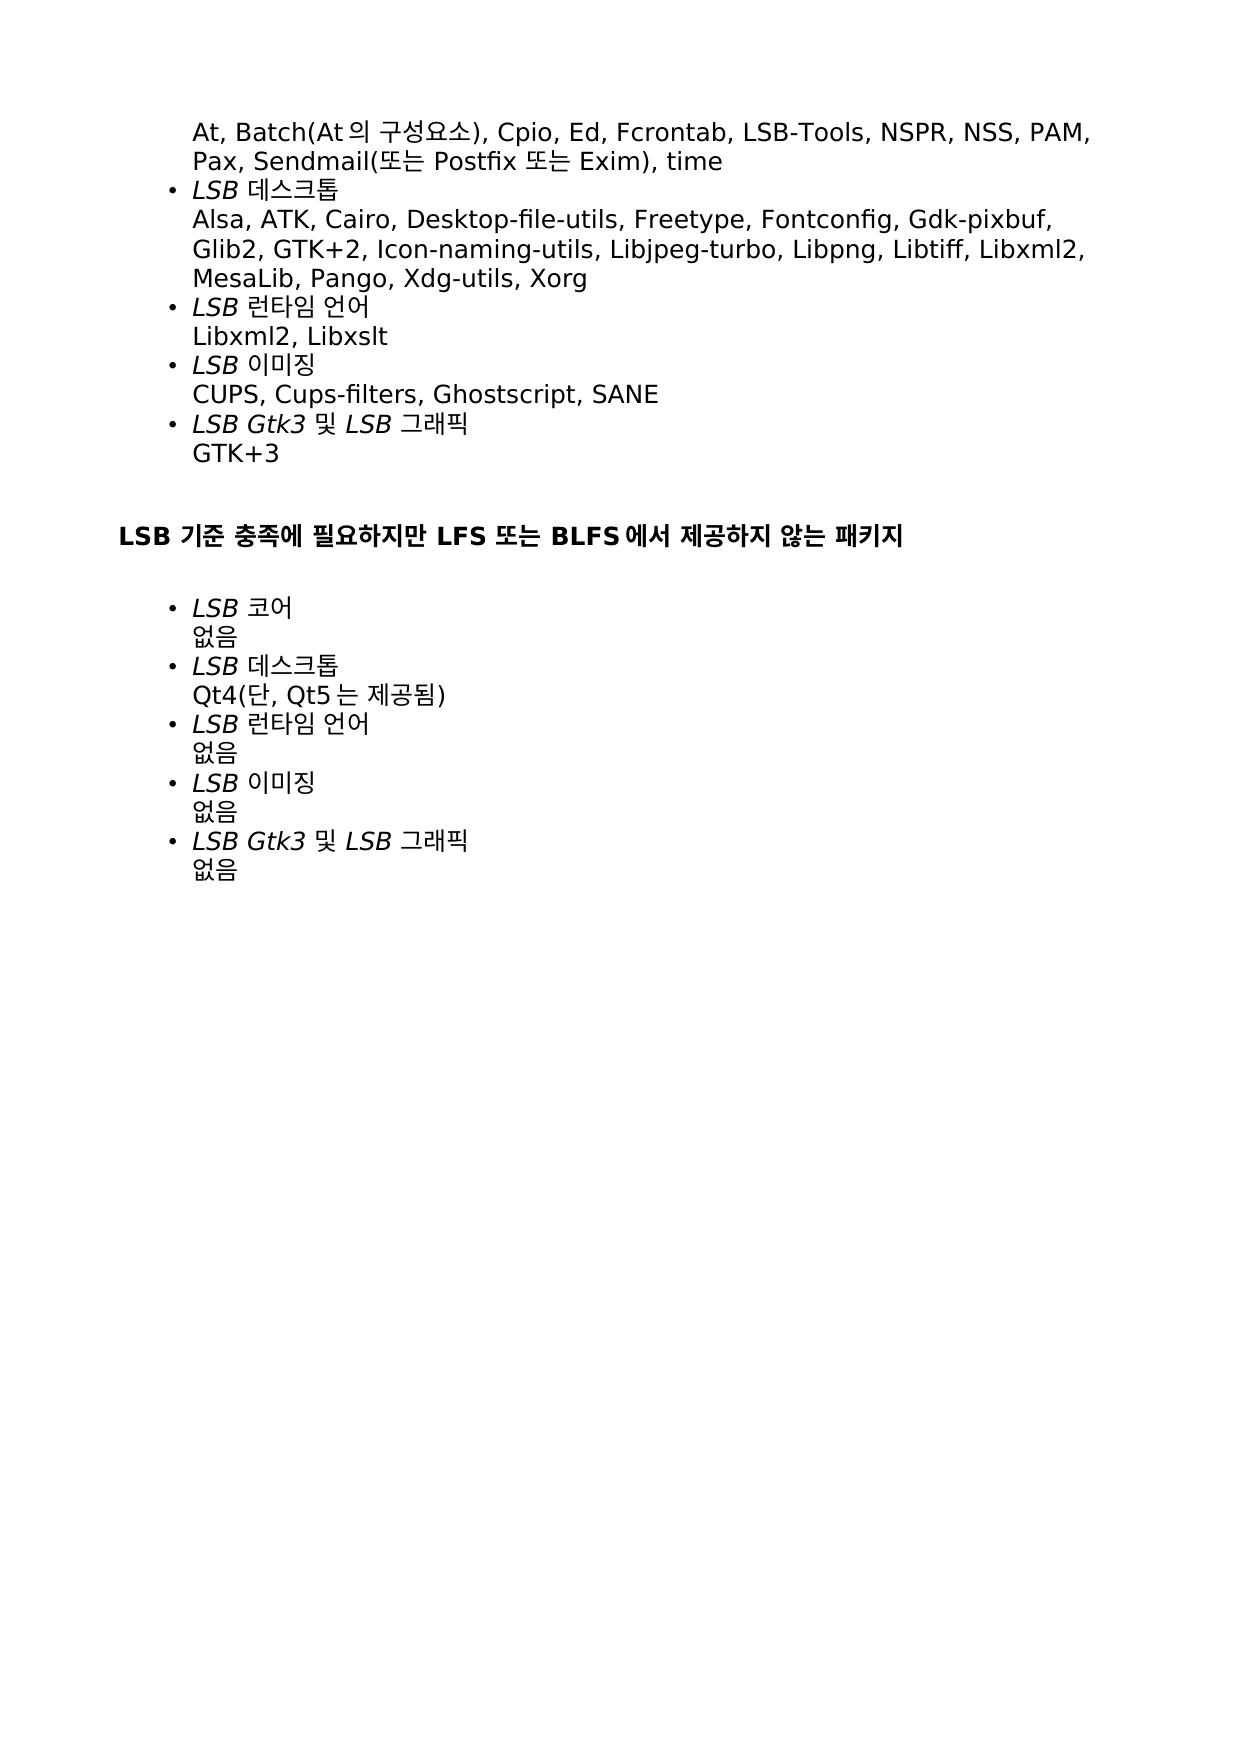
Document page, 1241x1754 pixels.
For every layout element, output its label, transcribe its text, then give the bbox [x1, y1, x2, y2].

list LSB 이미징 없음 [177, 769, 1122, 827]
list LSB 런타임 언어 없음 [177, 710, 1122, 769]
list LSB Gtk3 및 LSB 그래픽 없음 [177, 827, 1122, 885]
list LSB 코어 없음 [177, 594, 1122, 652]
subtitle LSB 기준 충족에 필요하지만 LFS 또는 BLFS에서 제공하지 않는 패키지 [118, 523, 1122, 552]
list LSB 이미징 CUPS, Cups-filters, Ghostscript, SANE [177, 351, 1122, 410]
list LSB 런타임 언어 Libxml2, Libxslt [177, 293, 1122, 351]
list LSB Gtk3 및 LSB 그래픽 GTK+3 [177, 410, 1122, 468]
list LSB 데스크톱 Qt4(단, Qt5는 제공됨) [177, 652, 1122, 710]
list LSB 데스크톱 Alsa, ATK, Cairo, Desktop-file-utils, Freetype, Fontconfig, Gdk-pixbuf, Glib2, GTK+2, Icon-naming-utils, Libjpeg-turbo, Libpng, Libtiff, Libxml2, MesaLib, Pango, Xdg-utils, Xorg [177, 176, 1122, 293]
list At, Batch(At의 구성요소), Cpio, Ed, Fcrontab, LSB-Tools, NSPR, NSS, PAM, Pax, Sendmail(또는 Postfix 또는 Exim), time [177, 118, 1122, 176]
